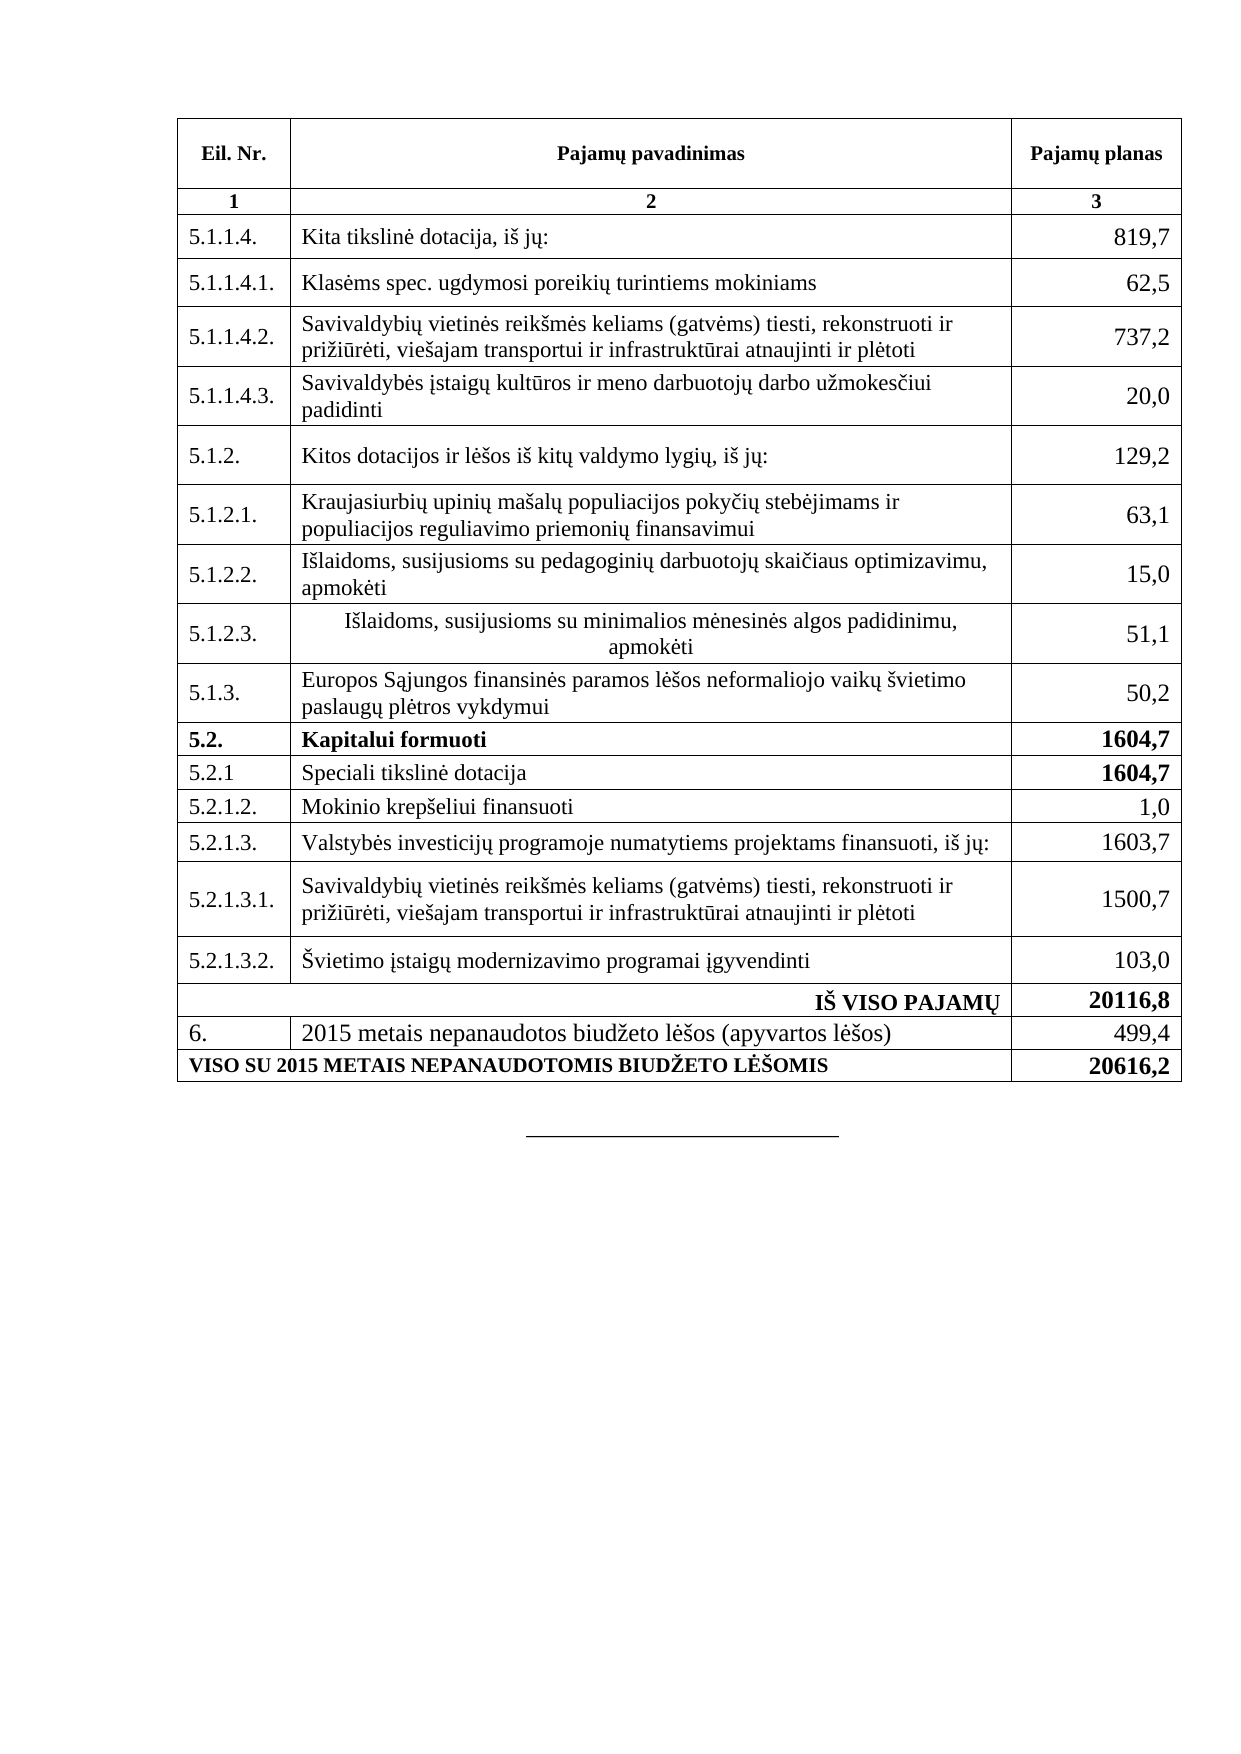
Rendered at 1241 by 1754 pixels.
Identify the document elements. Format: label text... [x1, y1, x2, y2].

table_cell Speciali tikslinė dotacija [291, 756, 1011, 789]
table_cell Išlaidoms, susijusioms su minimalios mėnesinės algos padidinimu, apmokėti [291, 604, 1011, 662]
table_cell Išlaidoms, susijusioms su pedagoginių darbuotojų skaičiaus optimizavimu, apmokėti [291, 545, 1011, 603]
table_cell Kita tikslinė dotacija, iš jų: [291, 215, 1011, 258]
table_cell 5.1.2.2. [178, 545, 290, 603]
table_cell Valstybės investicijų programoje numatytiems projektams finansuoti, iš jų: [291, 823, 1011, 861]
table_cell 1603,7 [1012, 823, 1181, 861]
table_cell 1 [178, 189, 290, 214]
table_cell 62,5 [1012, 259, 1181, 306]
table_cell 819,7 [1012, 215, 1181, 258]
table_cell 5.2.1.3.2. [178, 937, 290, 983]
table_cell IŠ VISO PAJAMŲ [178, 984, 1011, 1016]
table_cell 5.2.1.2. [178, 790, 290, 822]
text _________________________ [177, 1111, 1181, 1140]
table_header Pajamų planas [1012, 119, 1181, 187]
table_cell 3 [1012, 189, 1181, 214]
table_cell 51,1 [1012, 604, 1181, 662]
table_cell 5.2.1.3.1. [178, 862, 290, 936]
table_cell 50,2 [1012, 664, 1181, 722]
table_cell 5.1.1.4. [178, 215, 290, 258]
table_cell 15,0 [1012, 545, 1181, 603]
table_cell 1500,7 [1012, 862, 1181, 936]
table_cell 5.1.3. [178, 664, 290, 722]
table_cell Mokinio krepšeliui finansuoti [291, 790, 1011, 822]
table_cell Savivaldybių vietinės reikšmės keliams (gatvėms) tiesti, rekonstruoti ir prižiūrėti, viešajam transportui ir infrastruktūrai atnaujinti ir plėtoti [291, 862, 1011, 936]
table_cell 129,2 [1012, 426, 1181, 484]
table_cell 5.2.1.3. [178, 823, 290, 861]
table_cell Kapitalui formuoti [291, 723, 1011, 755]
table_cell 5.1.2. [178, 426, 290, 484]
table_cell Savivaldybės įstaigų kultūros ir meno darbuotojų darbo užmokesčiui padidinti [291, 367, 1011, 425]
table_cell 5.1.2.3. [178, 604, 290, 662]
table_cell 103,0 [1012, 937, 1181, 983]
table_cell Kitos dotacijos ir lėšos iš kitų valdymo lygių, iš jų: [291, 426, 1011, 484]
table_cell 1604,7 [1012, 723, 1181, 755]
table_cell 1604,7 [1012, 756, 1181, 789]
table_cell 63,1 [1012, 485, 1181, 544]
table_cell Savivaldybių vietinės reikšmės keliams (gatvėms) tiesti, rekonstruoti ir prižiūrėti, viešajam transportui ir infrastruktūrai atnaujinti ir plėtoti [291, 307, 1011, 366]
table_cell 499,4 [1012, 1017, 1181, 1048]
table_cell VISO SU 2015 METAIS NEPANAUDOTOMIS BIUDŽETO LĖŠOMIS [178, 1050, 1011, 1081]
table_cell 5.1.1.4.3. [178, 367, 290, 425]
table_cell 5.2.1 [178, 756, 290, 789]
table_cell 1,0 [1012, 790, 1181, 822]
table_cell 20616,2 [1012, 1050, 1181, 1081]
table_cell 737,2 [1012, 307, 1181, 366]
table_cell 5.2. [178, 723, 290, 755]
table_cell 5.1.1.4.2. [178, 307, 290, 366]
table_cell 2 [291, 189, 1011, 214]
table_cell Europos Sąjungos finansinės paramos lėšos neformaliojo vaikų švietimo paslaugų plėtros vykdymui [291, 664, 1011, 722]
table_header Eil. Nr. [178, 119, 290, 187]
table_cell 2015 metais nepanaudotos biudžeto lėšos (apyvartos lėšos) [291, 1017, 1011, 1048]
table_cell 5.1.1.4.1. [178, 259, 290, 306]
table_cell 5.1.2.1. [178, 485, 290, 544]
table_cell 20,0 [1012, 367, 1181, 425]
table_cell Klasėms spec. ugdymosi poreikių turintiems mokiniams [291, 259, 1011, 306]
table_cell Švietimo įstaigų modernizavimo programai įgyvendinti [291, 937, 1011, 983]
table_cell 20116,8 [1012, 984, 1181, 1016]
table_cell Kraujasiurbių upinių mašalų populiacijos pokyčių stebėjimams ir populiacijos reguliavimo priemonių finansavimui [291, 485, 1011, 544]
table_cell 6. [178, 1017, 290, 1048]
table_header Pajamų pavadinimas [291, 119, 1011, 187]
